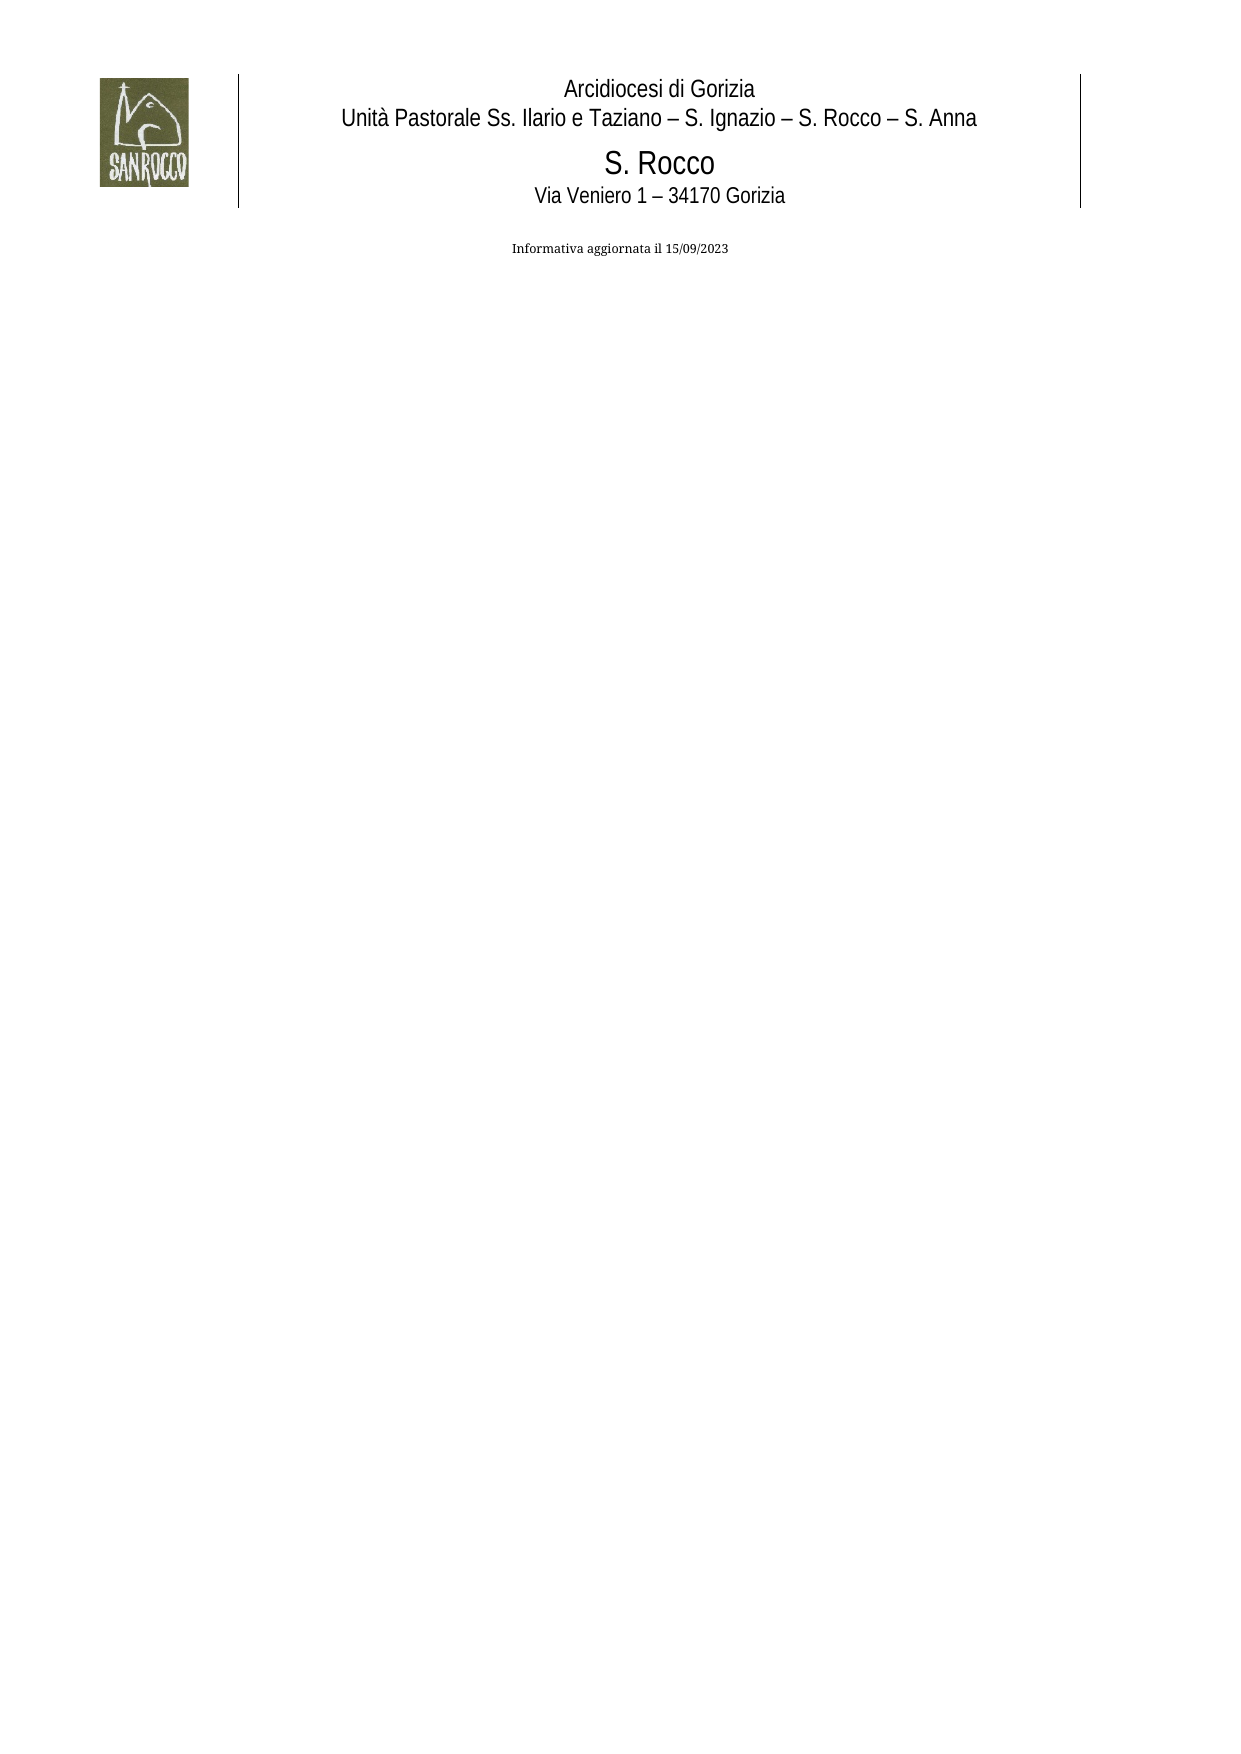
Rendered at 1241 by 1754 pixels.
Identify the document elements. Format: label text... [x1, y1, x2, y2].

text Informativa aggiornata il 15/09/2023 [75, 241, 1165, 258]
picture [119, 78, 193, 187]
